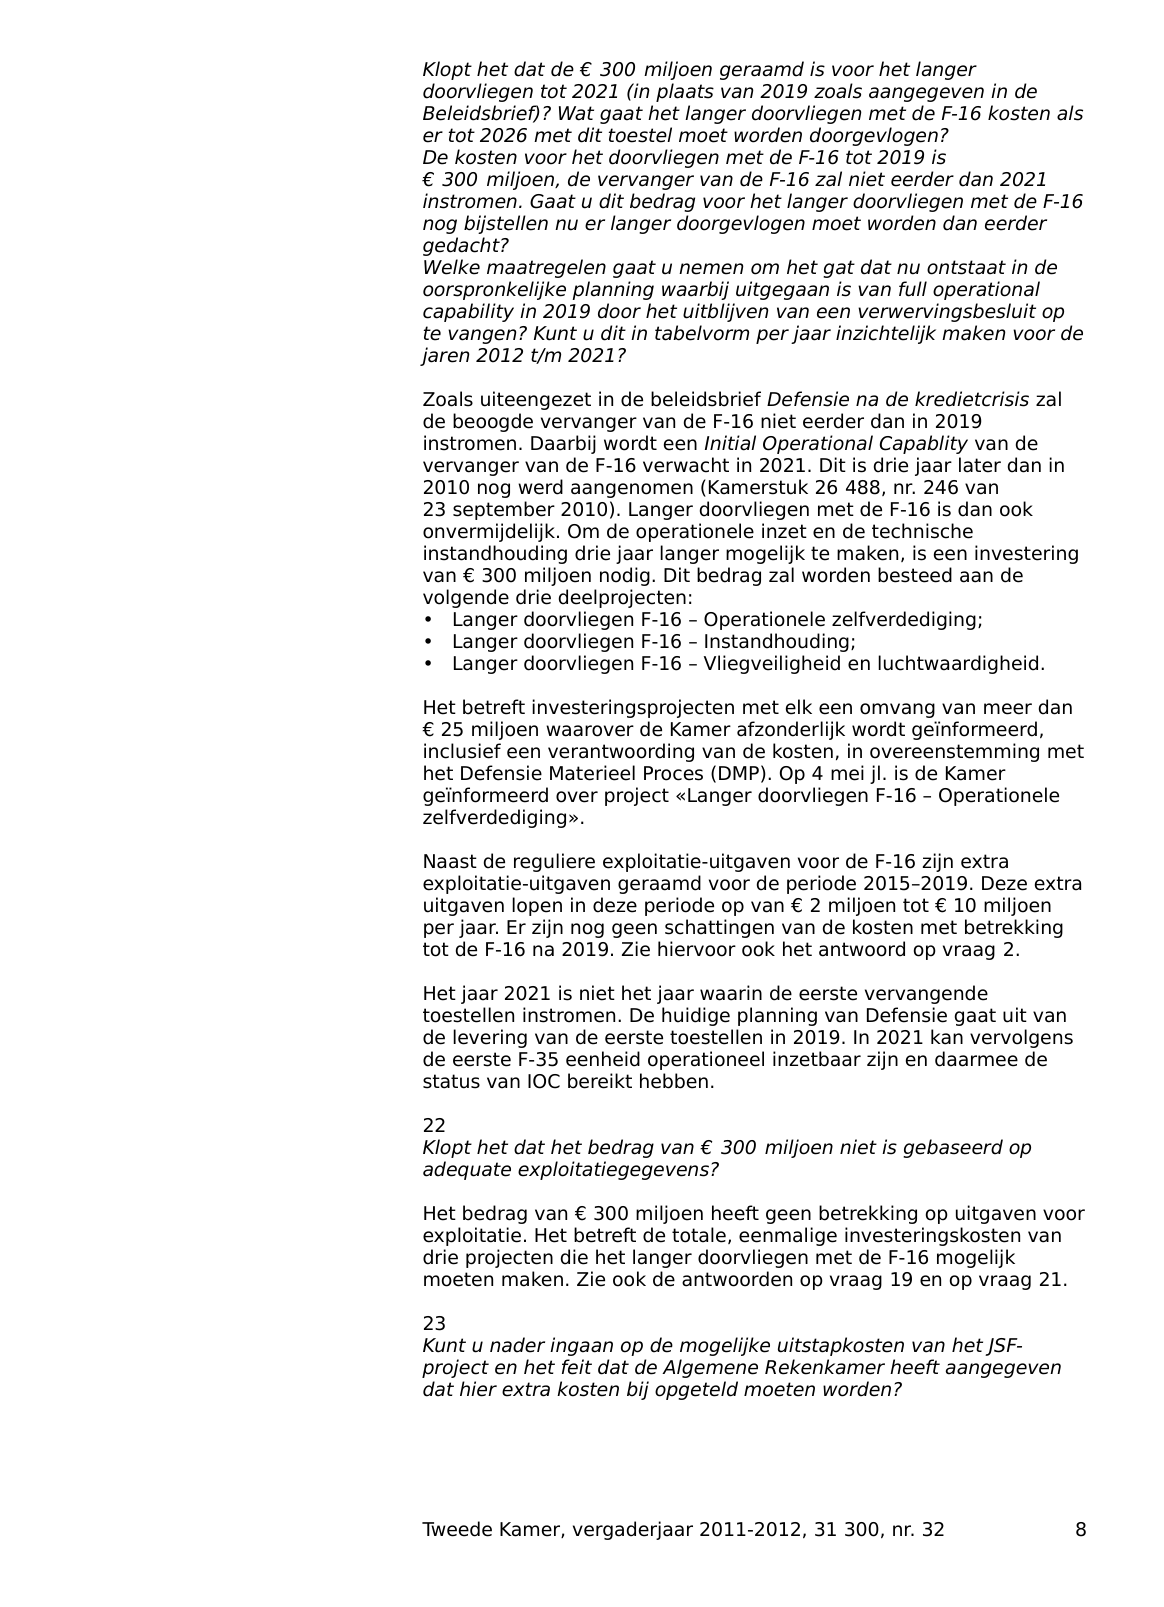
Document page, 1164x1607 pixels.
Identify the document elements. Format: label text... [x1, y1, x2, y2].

text • Langer doorvliegen F-16 – Operationele zelfverdediging; [422, 609, 1087, 631]
text Kunt u nader ingaan op de mogelijke uitstapkosten van het JSF-project en het feit dat de Algemene Rekenkamer heeft aangegeven dat hier extra kosten bij opgeteld moeten worden? [422, 1335, 1087, 1401]
text Het bedrag van € 300 miljoen heeft geen betrekking op uitgaven voor exploitatie. Het betreft de totale, eenmalige investeringskosten van drie projecten die het langer doorvliegen met de F-16 mogelijk moeten maken. Zie ook de antwoorden op vraag 19 en op vraag 21. [422, 1203, 1087, 1291]
text Welke maatregelen gaat u nemen om het gat dat nu ontstaat in de oorspronkelijke planning waarbij uitgegaan is van full operational capability in 2019 door het uitblijven van een verwervingsbesluit op te vangen? Kunt u dit in tabelvorm per jaar inzichtelijk maken voor de jaren 2012 t/m 2021? [422, 257, 1087, 367]
text Zoals uiteengezet in de beleidsbrief Defensie na de kredietcrisis zal de beoogde vervanger van de F-16 niet eerder dan in 2019 instromen. Daarbij wordt een Initial Operational Capablity van de vervanger van de F-16 verwacht in 2021. Dit is drie jaar later dan in 2010 nog werd aangenomen (Kamerstuk 26 488, nr. 246 van 23 september 2010). Langer doorvliegen met de F-16 is dan ook onvermijdelijk. Om de operationele inzet en de technische instandhouding drie jaar langer mogelijk te maken, is een investering van € 300 miljoen nodig. Dit bedrag zal worden besteed aan de volgende drie deelprojecten: [422, 389, 1087, 609]
text • Langer doorvliegen F-16 – Instandhouding; [422, 631, 1087, 653]
text Klopt het dat het bedrag van € 300 miljoen niet is gebaseerd op adequate exploitatiegegevens? [422, 1137, 1087, 1181]
text Naast de reguliere exploitatie-uitgaven voor de F-16 zijn extra exploitatie-uitgaven geraamd voor de periode 2015–2019. Deze extra uitgaven lopen in deze periode op van € 2 miljoen tot € 10 miljoen per jaar. Er zijn nog geen schattingen van de kosten met betrekking tot de F-16 na 2019. Zie hiervoor ook het antwoord op vraag 2. [422, 851, 1087, 961]
text • Langer doorvliegen F-16 – Vliegveiligheid en luchtwaardigheid. [422, 653, 1087, 675]
text Klopt het dat de € 300 miljoen geraamd is voor het langer doorvliegen tot 2021 (in plaats van 2019 zoals aangegeven in de Beleidsbrief)? Wat gaat het langer doorvliegen met de F-16 kosten als er tot 2026 met dit toestel moet worden doorgevlogen? [422, 59, 1087, 147]
text Het jaar 2021 is niet het jaar waarin de eerste vervangende toestellen instromen. De huidige planning van Defensie gaat uit van de levering van de eerste toestellen in 2019. In 2021 kan vervolgens de eerste F-35 eenheid operationeel inzetbaar zijn en daarmee de status van IOC bereikt hebben. [422, 983, 1087, 1093]
text Het betreft investeringsprojecten met elk een omvang van meer dan € 25 miljoen waarover de Kamer afzonderlijk wordt geïnformeerd, inclusief een verantwoording van de kosten, in overeenstemming met het Defensie Materieel Proces (DMP). Op 4 mei jl. is de Kamer geïnformeerd over project «Langer doorvliegen F-16 – Operationele zelfverdediging». [422, 697, 1087, 829]
text 23 [422, 1313, 1087, 1335]
text De kosten voor het doorvliegen met de F-16 tot 2019 is € 300 miljoen, de vervanger van de F-16 zal niet eerder dan 2021 instromen. Gaat u dit bedrag voor het langer doorvliegen met de F-16 nog bijstellen nu er langer doorgevlogen moet worden dan eerder gedacht? [422, 147, 1087, 257]
text 22 [422, 1115, 1087, 1137]
